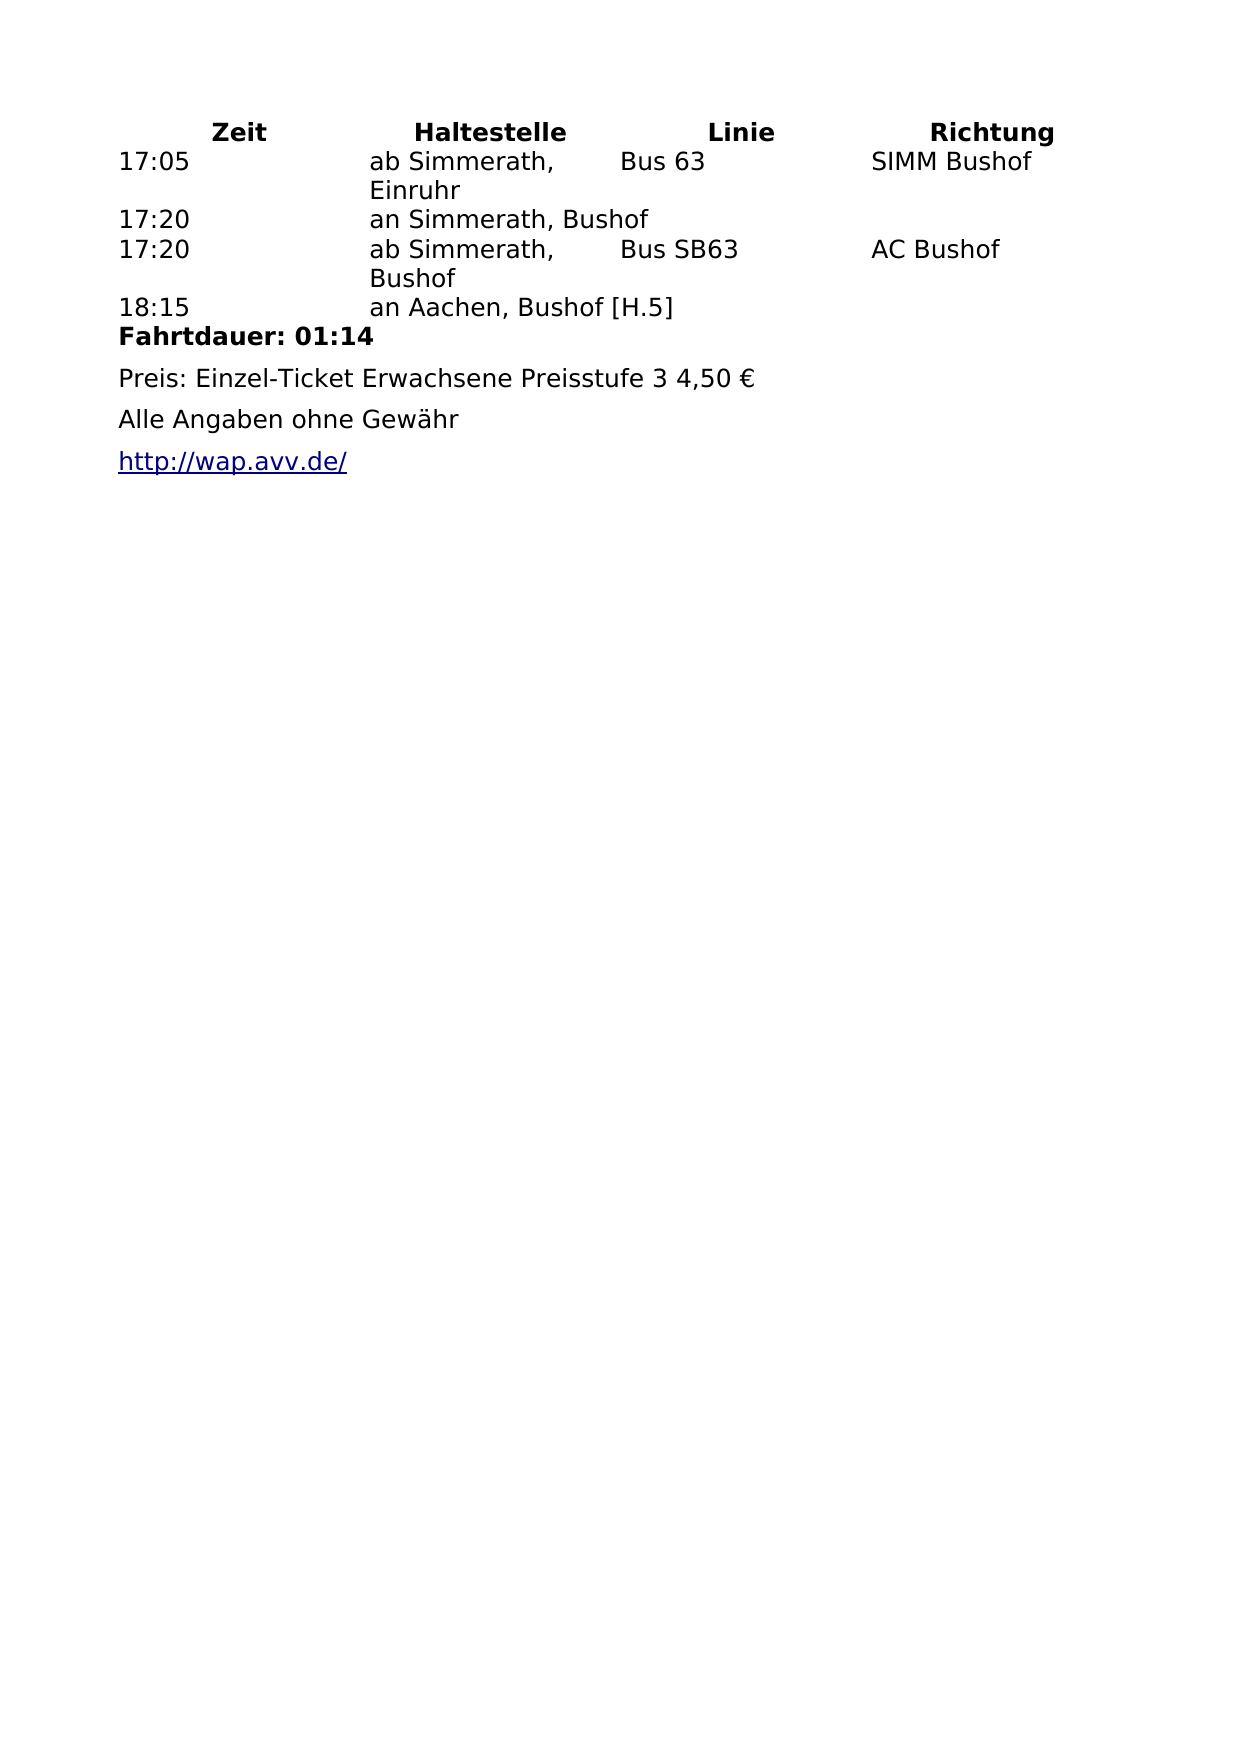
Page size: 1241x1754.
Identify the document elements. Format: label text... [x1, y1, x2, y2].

text http://wap.avv.de/ [118, 447, 1122, 476]
table_cell 18:15 [118, 293, 369, 322]
text Preis: Einzel-Ticket Erwachsene Preisstufe 3 4,50 € [118, 364, 1122, 393]
table_cell an Aachen, Bushof [H.5] [369, 293, 1122, 322]
table_cell ab Simmerath, Einruhr [369, 147, 620, 206]
table_header Linie [620, 118, 871, 147]
table_cell 17:20 [118, 235, 369, 293]
table_cell 17:05 [118, 147, 369, 206]
table_header Zeit [118, 118, 369, 147]
table_cell Bus SB63 [620, 235, 871, 293]
table_cell ab Simmerath, Bushof [369, 235, 620, 293]
text Alle Angaben ohne Gewähr [118, 406, 1122, 435]
table_cell SIMM Bushof [871, 147, 1122, 206]
table_cell 17:20 [118, 206, 369, 235]
table_cell AC Bushof [871, 235, 1122, 293]
table_header Haltestelle [369, 118, 620, 147]
table_cell an Simmerath, Bushof [369, 206, 1122, 235]
text Fahrtdauer: 01:14 [118, 322, 1122, 351]
table_header Richtung [871, 118, 1122, 147]
table_cell Bus 63 [620, 147, 871, 206]
